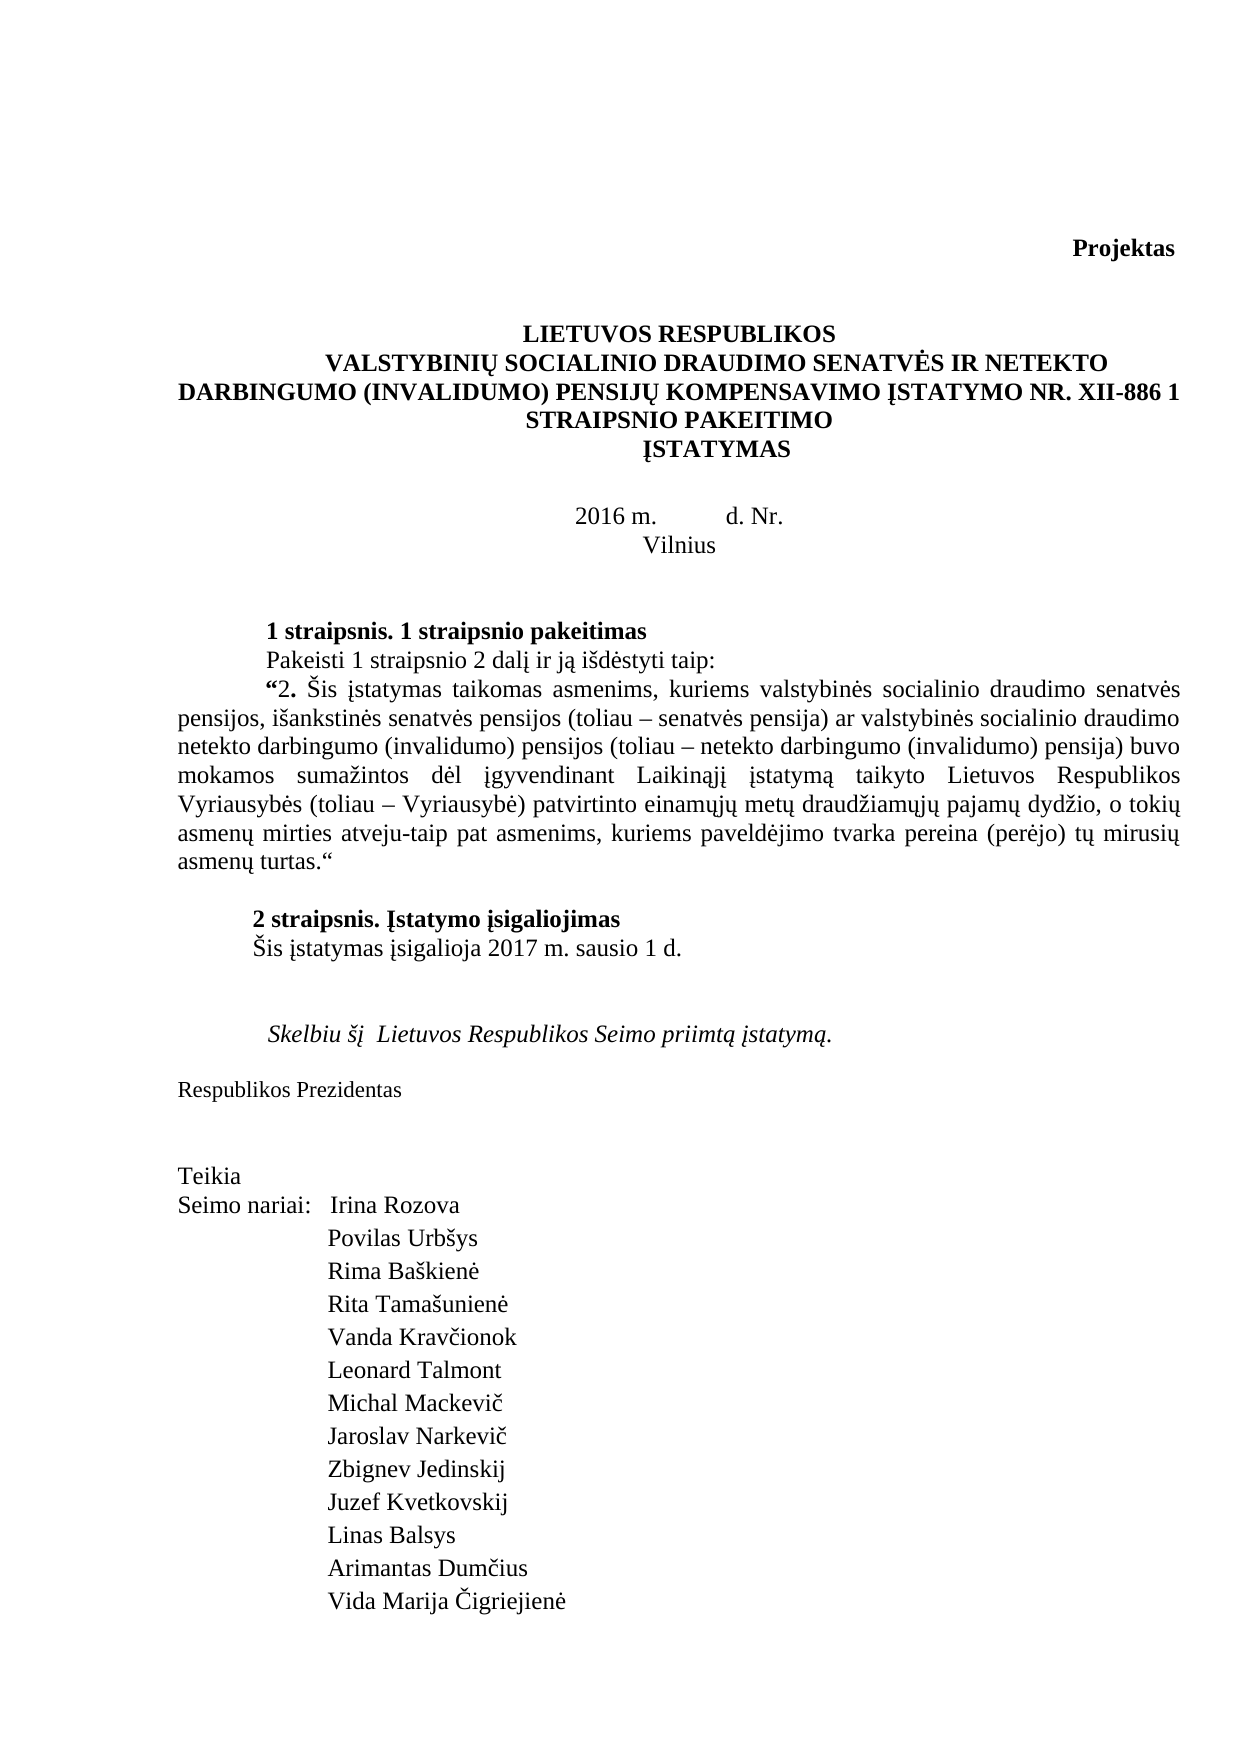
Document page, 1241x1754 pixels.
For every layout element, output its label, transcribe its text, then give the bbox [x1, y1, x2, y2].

text Vilnius [177, 530, 1181, 559]
text Projektas [177, 233, 1181, 262]
text ĮSTATYMAS [177, 434, 1181, 463]
text Jaroslav Narkevič Zbignev Jedinskij [177, 1421, 1181, 1483]
text Juzef Kvetkovskij [177, 1487, 1181, 1516]
text Linas Balsys [177, 1520, 1181, 1549]
text Rita Tamašunienė [177, 1289, 1181, 1317]
text Leonard Talmont [177, 1355, 1181, 1383]
text 1 straipsnis. 1 straipsnio pakeitimas [177, 616, 1181, 645]
text Michal Mackevič [177, 1388, 1181, 1417]
text Arimantas Dumčius [177, 1553, 1181, 1582]
text Povilas Urbšys [177, 1223, 1181, 1251]
text Skelbiu šį Lietuvos Respublikos Seimo priimtą įstatymą. [177, 1019, 1181, 1048]
text VALSTYBINIŲ SOCIALINIO DRAUDIMO SENATVĖS IR NETEKTO DARBINGUMO (INVALIDUMO) PENSIJŲ KOMPENSAVIMO ĮSTATYMO NR. XII-886 1 STRAIPSNIO PAKEITIMO [177, 348, 1181, 434]
text 2 straipsnis. Įstatymo įsigaliojimas [177, 904, 1181, 933]
text 2016 m. d. Nr. [177, 501, 1181, 530]
text Vanda Kravčionok [177, 1322, 1181, 1351]
text LIETUVOS RESPUBLIKOS [177, 319, 1181, 348]
text Šis įstatymas įsigalioja 2017 m. sausio 1 d. [177, 933, 1181, 961]
text Seimo nariai: Irina Rozova [177, 1190, 1181, 1218]
text Vida Marija Čigriejienė [177, 1586, 1181, 1615]
text Pakeisti 1 straipsnio 2 dalį ir ją išdėstyti taip: [177, 645, 1181, 674]
text Rima Baškienė [177, 1256, 1181, 1284]
text “2. Šis įstatymas taikomas asmenims, kuriems valstybinės socialinio draudimo senatvės pensijos, išankstinės senatvės pensijos (toliau – senatvės pensija) ar valstybinės socialinio draudimo netekto darbingumo (invalidumo) pensijos (toliau – netekto darbingumo (invalidumo) pensija) buvo mokamos sumažintos dėl įgyvendinant Laikinąjį įstatymą taikyto Lietuvos Respublikos Vyriausybės (toliau – Vyriausybė) patvirtinto einamųjų metų draudžiamųjų pajamų dydžio, o tokių asmenų mirties atveju-taip pat asmenims, kuriems paveldėjimo tvarka pereina (perėjo) tų mirusių asmenų turtas.“ [177, 674, 1181, 875]
text Teikia [177, 1161, 1181, 1190]
text Respublikos Prezidentas [177, 1076, 1181, 1103]
